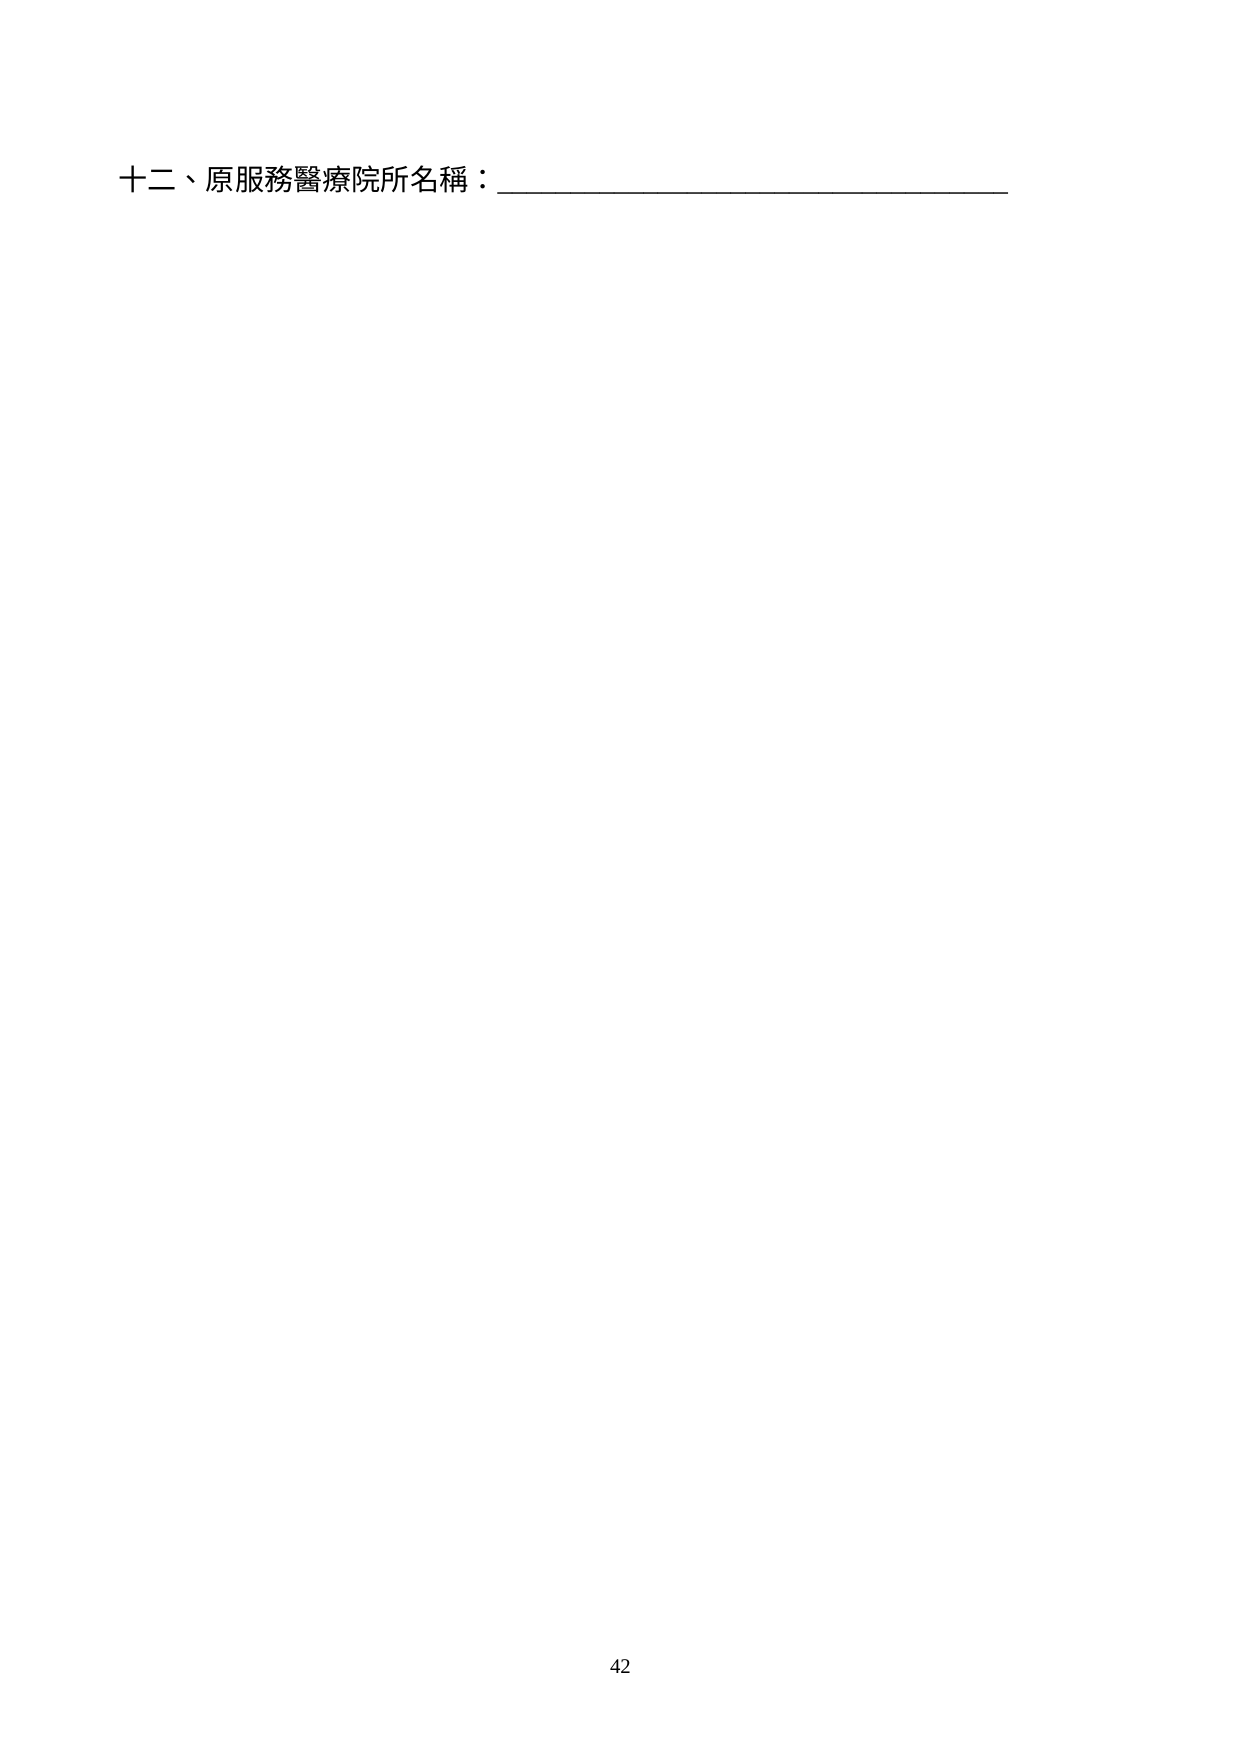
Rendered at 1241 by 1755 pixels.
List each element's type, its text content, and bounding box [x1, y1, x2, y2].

text 十二、原服務醫療院所名稱：___________________________________ [118, 136, 1122, 198]
